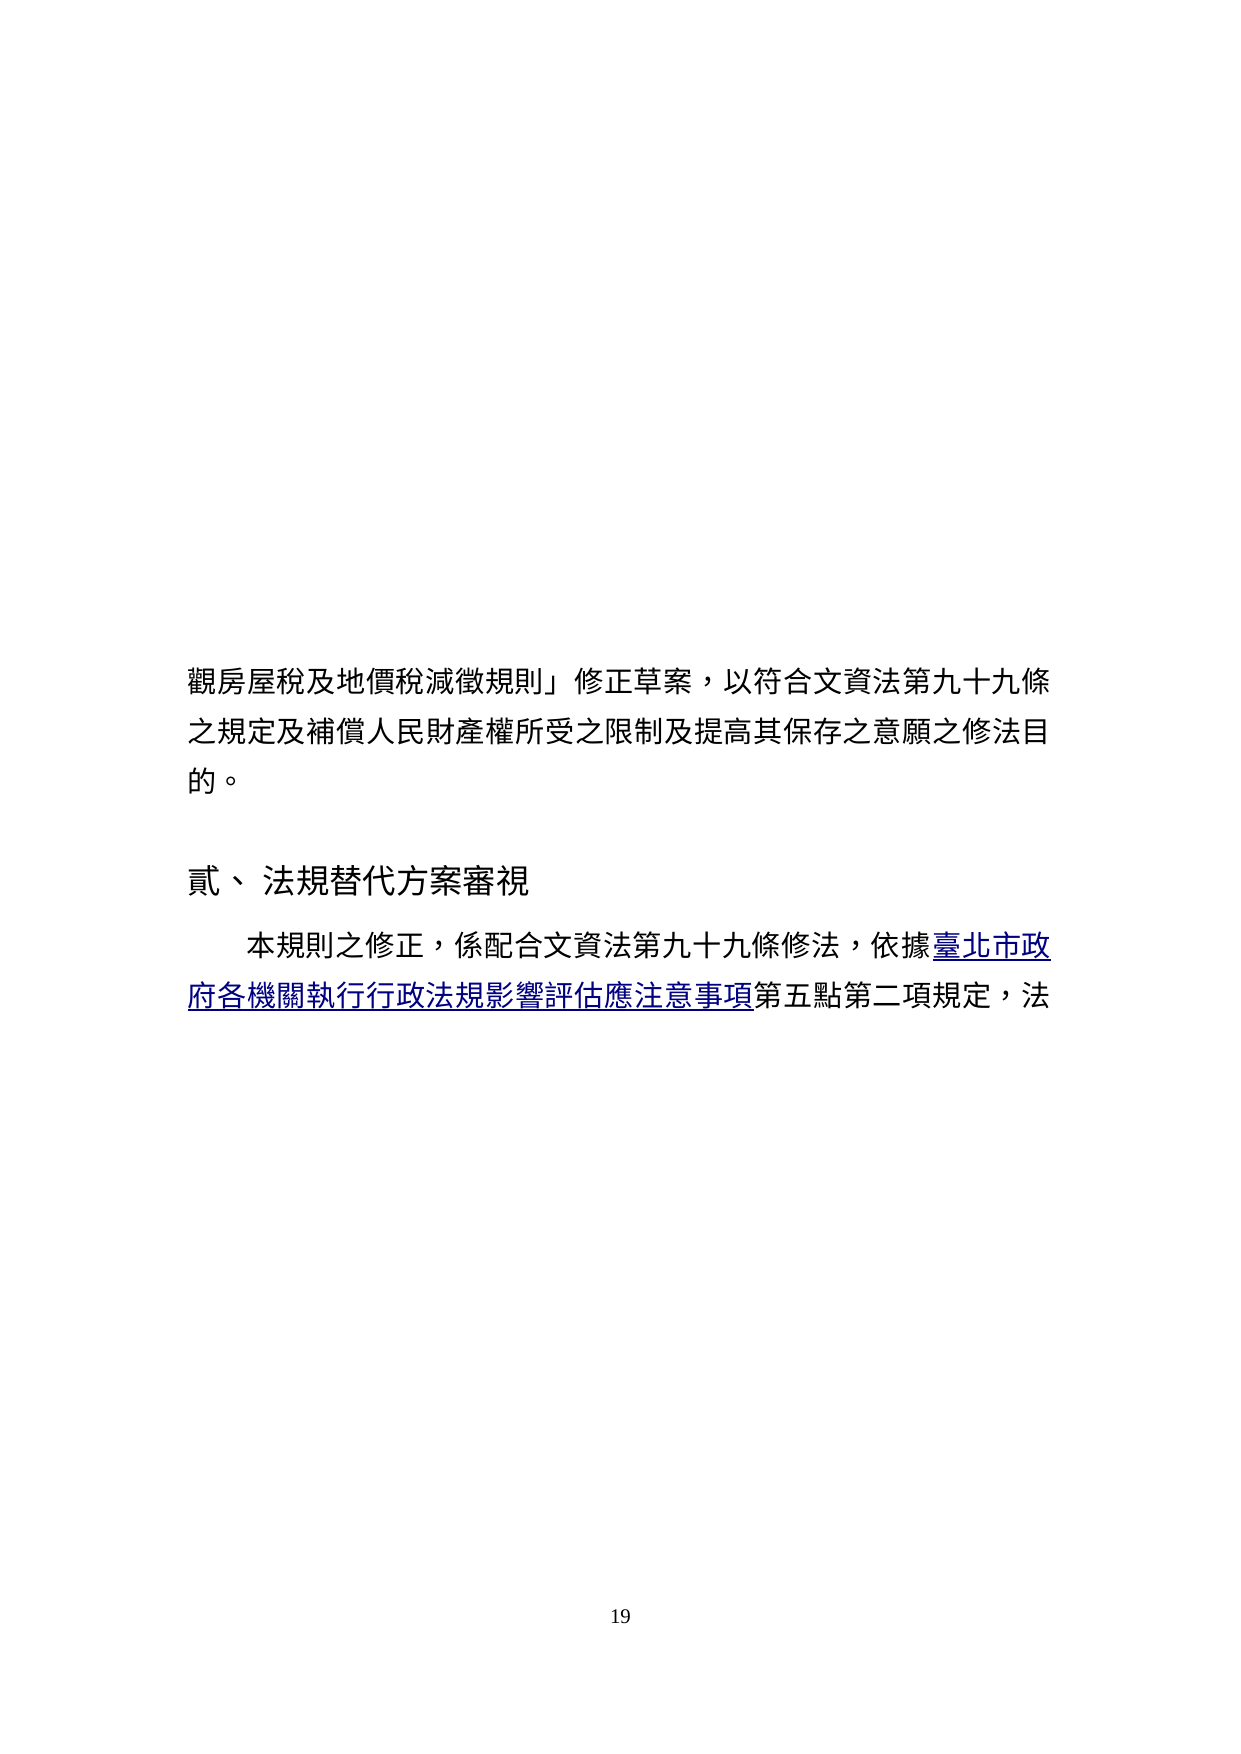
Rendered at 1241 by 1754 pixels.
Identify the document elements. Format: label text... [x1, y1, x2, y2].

text 觀房屋稅及地價稅減徵規則」修正草案，以符合文資法第九十九條之規定及補償人民財產權所受之限制及提高其保存之意願之修法目的。 [187, 652, 1051, 802]
list 法規替代方案審視 [187, 852, 1053, 904]
text 本規則之修正，係配合文資法第九十九條修法，依據臺北市政府各機關執行行政法規影響評估應注意事項第五點第二項規定，法 [187, 917, 1051, 1017]
